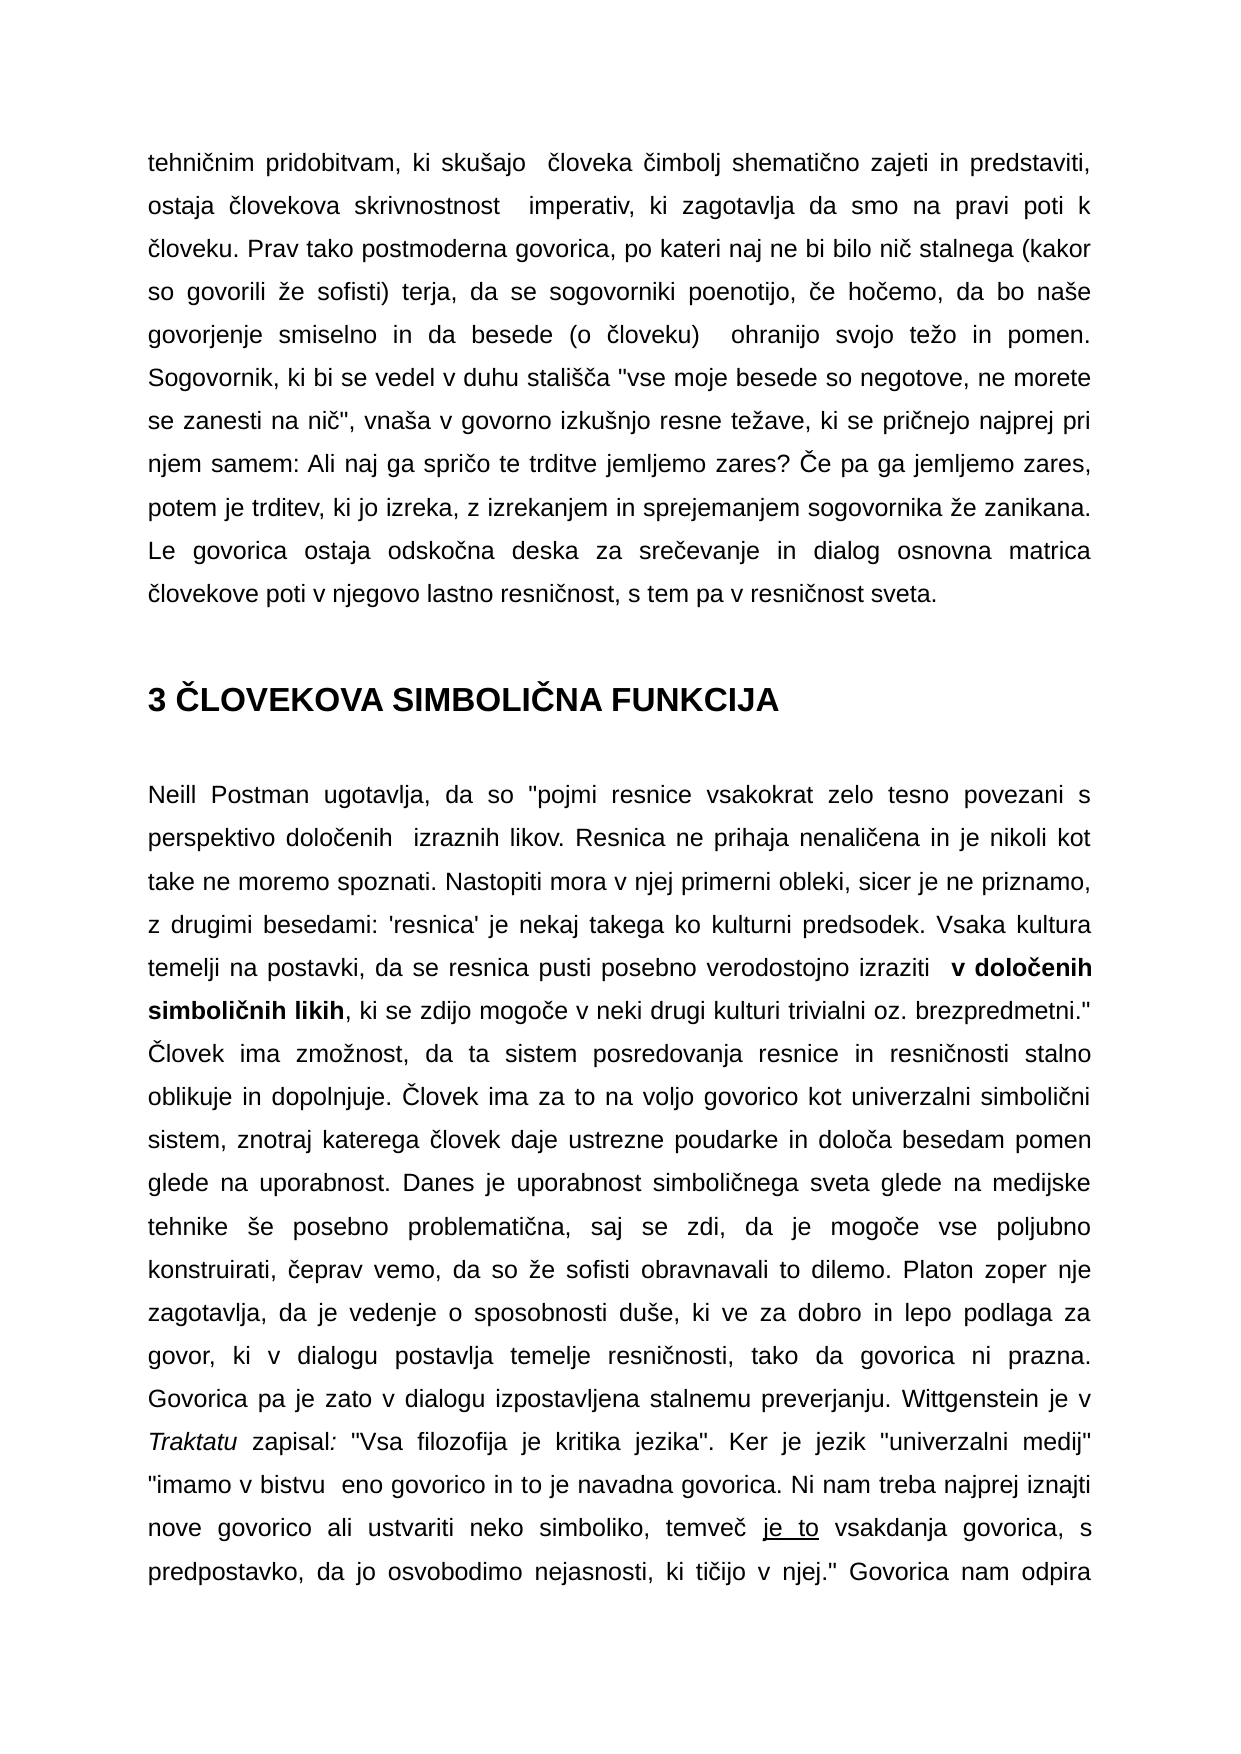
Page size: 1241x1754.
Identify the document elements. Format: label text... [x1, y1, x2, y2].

text Neill Postman ugotavlja, da so "pojmi resnice vsakokrat zelo tesno povezani s perspektivo določenih izraznih likov. Resnica ne prihaja nenaličena in je nikoli kot take ne moremo spoznati. Nastopiti mora v njej primerni obleki, sicer je ne priznamo, z drugimi besedami: 'resnica' je nekaj takega ko kulturni predsodek. Vsaka kultura temelji na postavki, da se resnica pusti posebno verodostojno izraziti v določenih simboličnih likih, ki se zdijo mogoče v neki drugi kulturi trivialni oz. brezpredmetni." Človek ima zmožnost, da ta sistem posredovanja resnice in resničnosti stalno oblikuje in dopolnjuje. Človek ima za to na voljo govorico kot univerzalni simbolični sistem, znotraj katerega človek daje ustrezne poudarke in določa besedam pomen glede na uporabnost. Danes je uporabnost simboličnega sveta glede na medijske tehnike še posebno problematična, saj se zdi, da je mogoče vse poljubno konstruirati, čeprav vemo, da so že sofisti obravnavali to dilemo. Platon zoper nje zagotavlja, da je vedenje o sposobnosti duše, ki ve za dobro in lepo podlaga za govor, ki v dialogu postavlja temelje resničnosti, tako da govorica ni prazna. Govorica pa je zato v dialogu izpostavljena stalnemu preverjanju. Wittgenstein je v Traktatu zapisal: "Vsa filozofija je kritika jezika". Ker je jezik "univerzalni medij" "imamo v bistvu eno govorico in to je navadna govorica. Ni nam treba najprej iznajti nove govorico ali ustvariti neko simboliko, temveč je to vsakdanja govorica, s predpostavko, da jo osvobodimo nejasnosti, ki tičijo v njej." Govorica nam odpira [148, 780, 1093, 1585]
subtitle 3 ČLOVEKOVA SIMBOLIČNA FUNKCIJA [148, 679, 1093, 718]
text tehničnim pridobitvam, ki skušajo človeka čimbolj shematično zajeti in predstaviti, ostaja človekova skrivnostnost imperativ, ki zagotavlja da smo na pravi poti k človeku. Prav tako postmoderna govorica, po kateri naj ne bi bilo nič stalnega (kakor so govorili že sofisti) terja, da se sogovorniki poenotijo, če hočemo, da bo naše govorjenje smiselno in da besede (o človeku) ohranijo svojo težo in pomen. Sogovornik, ki bi se vedel v duhu stališča "vse moje besede so negotove, ne morete se zanesti na nič", vnaša v govorno izkušnjo resne težave, ki se pričnejo najprej pri njem samem: Ali naj ga spričo te trditve jemljemo zares? Če pa ga jemljemo zares, potem je trditev, ki jo izreka, z izrekanjem in sprejemanjem sogovornika že zanikana. Le govorica ostaja odskočna deska za srečevanje in dialog osnovna matrica človekove poti v njegovo lastno resničnost, s tem pa v resničnost sveta. [148, 148, 1093, 608]
